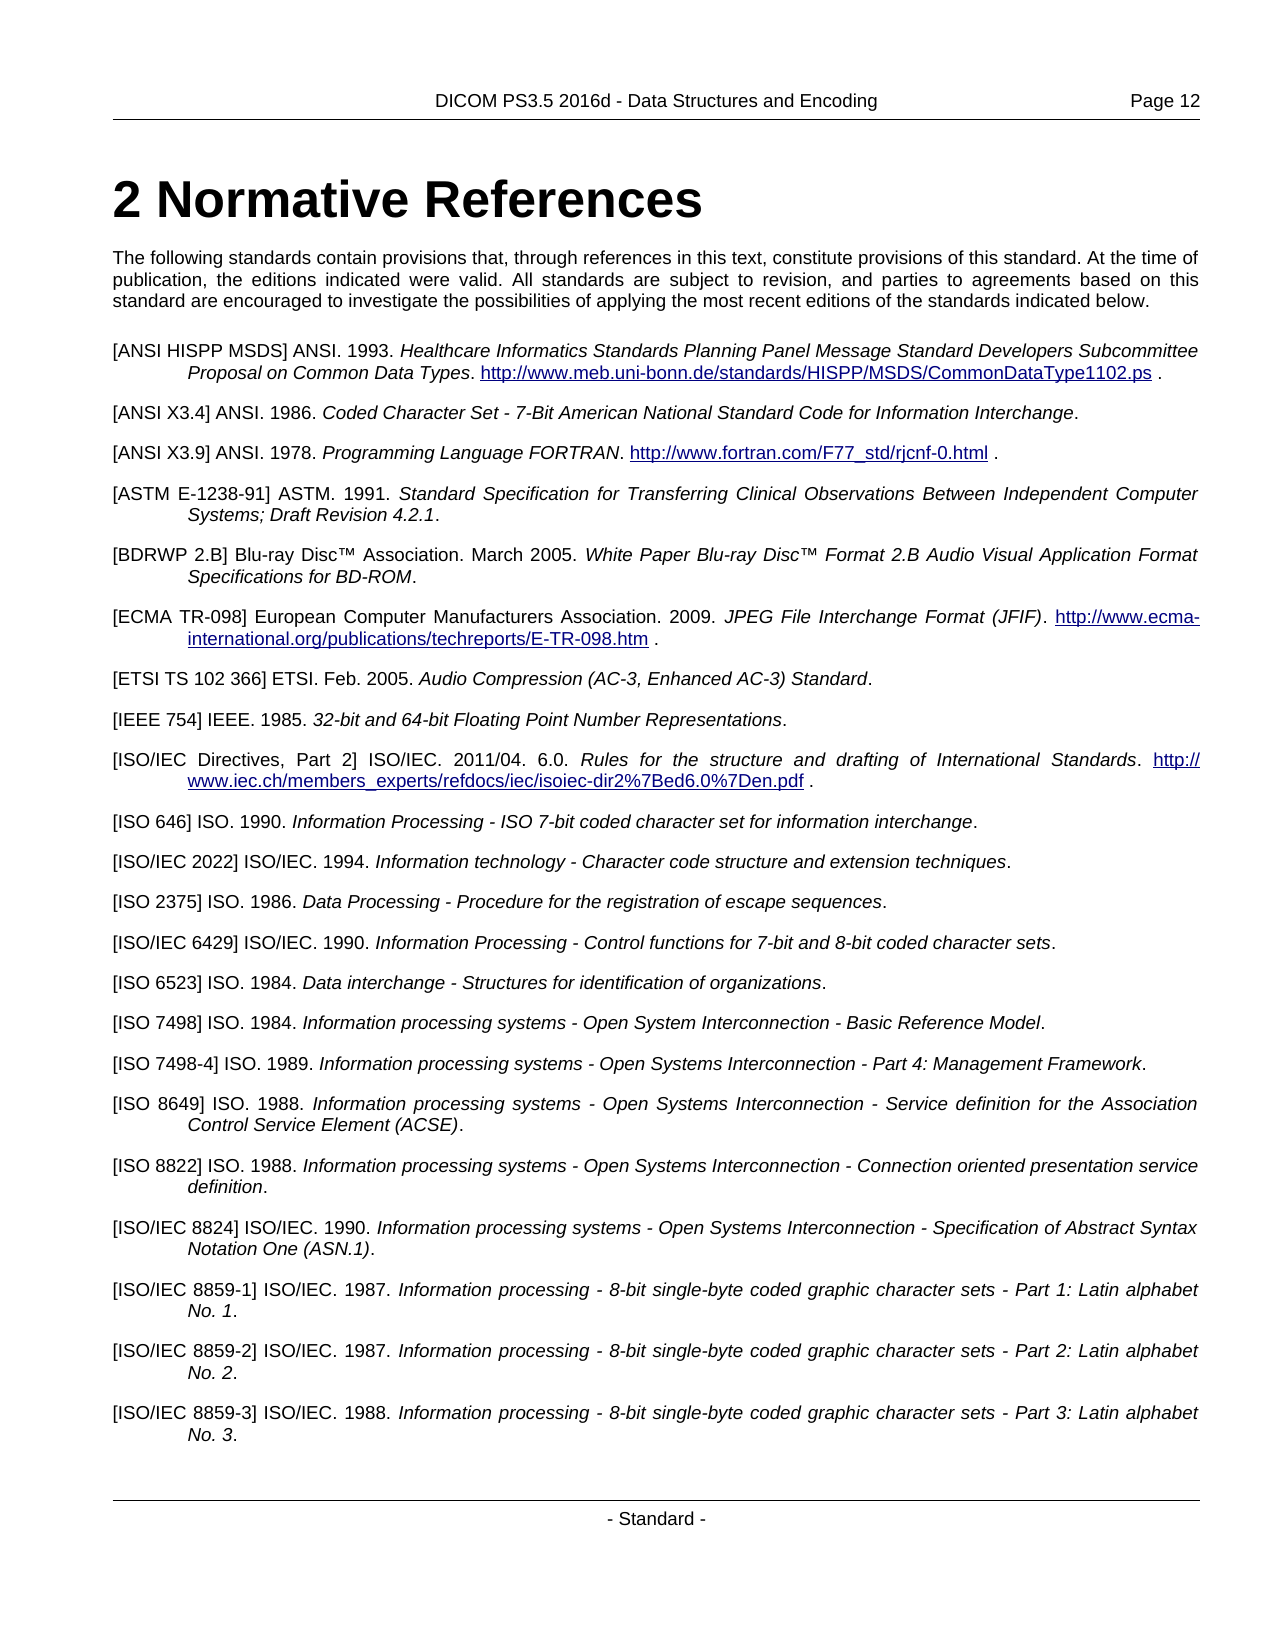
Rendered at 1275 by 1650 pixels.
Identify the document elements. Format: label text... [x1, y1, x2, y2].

text [ETSI TS 102 366] ETSI. Feb. 2005. Audio Compression (AC-3, Enhanced AC-3) Standard. [112, 668, 1200, 689]
text [ISO 646] ISO. 1990. Information Processing - ISO 7-bit coded character set for information interchange. [112, 811, 1200, 832]
text [ASTM E-1238-91] ASTM. 1991. Standard Specification for Transferring Clinical Observations Between Independent Computer Systems; Draft Revision 4.2.1. [112, 482, 1200, 526]
text [ISO/IEC 8859-1] ISO/IEC. 1987. Information processing - 8-bit single-byte coded graphic character sets - Part 1: Latin alphabet No. 1. [112, 1278, 1200, 1321]
text [ISO/IEC Directives, Part 2] ISO/IEC. 2011/04. 6.0. Rules for the structure and drafting of International Standards. http://​www.iec.ch/​members_experts/​refdocs/​iec/​isoiec-dir2%7Bed6.0%7Den.pdf . [112, 749, 1200, 792]
text [ISO/IEC 6429] ISO/IEC. 1990. Information Processing - Control functions for 7-bit and 8-bit coded character sets. [112, 931, 1200, 953]
text [ISO 6523] ISO. 1984. Data interchange - Structures for identification of organizations. [112, 972, 1200, 993]
text [ISO/IEC 2022] ISO/IEC. 1994. Information technology - Character code structure and extension techniques. [112, 851, 1200, 872]
text [ISO/IEC 8859-3] ISO/IEC. 1988. Information processing - 8-bit single-byte coded graphic character sets - Part 3: Latin alphabet No. 3. [112, 1402, 1200, 1445]
text [ISO/IEC 8824] ISO/IEC. 1990. Information processing systems - Open Systems Interconnection - Specification of Abstract Syntax Notation One (ASN.1). [112, 1216, 1200, 1259]
text [ANSI X3.9] ANSI. 1978. Programming Language FORTRAN. http://​www.fortran.com/​F77_std/​rjcnf-0.html . [112, 442, 1200, 464]
text [BDRWP 2.B] Blu-ray Disc™ Association. March 2005. White Paper Blu-ray Disc™ Format 2.B Audio Visual Application Format Specifications for BD-ROM. [112, 544, 1200, 587]
text 2 Normative References [112, 169, 1200, 228]
text [ISO/IEC 8859-2] ISO/IEC. 1987. Information processing - 8-bit single-byte coded graphic character sets - Part 2: Latin alphabet No. 2. [112, 1340, 1200, 1383]
text [ISO 8649] ISO. 1988. Information processing systems - Open Systems Interconnection - Service definition for the Association Control Service Element (ACSE). [112, 1093, 1200, 1136]
text [IEEE 754] IEEE. 1985. 32-bit and 64-bit Floating Point Number Representations. [112, 708, 1200, 730]
text [ISO 8822] ISO. 1988. Information processing systems - Open Systems Interconnection - Connection oriented presentation service definition. [112, 1154, 1200, 1198]
text The following standards contain provisions that, through references in this text, constitute provisions of this standard. At the time of publication, the editions indicated were valid. All standards are subject to revision, and parties to agreements based on this standard are encouraged to investigate the possibilities of applying the most recent editions of the standards indicated below. [112, 247, 1200, 312]
text [ISO 7498-4] ISO. 1989. Information processing systems - Open Systems Interconnection - Part 4: Management Framework. [112, 1052, 1200, 1074]
text [ISO 2375] ISO. 1986. Data Processing - Procedure for the registration of escape sequences. [112, 891, 1200, 913]
text [ANSI HISPP MSDS] ANSI. 1993. Healthcare Informatics Standards Planning Panel Message Standard Developers Subcommittee Proposal on Common Data Types. http://​www.meb.uni-bonn.de/​standards/​HISPP/​MSDS/​CommonDataType1102.ps . [112, 340, 1200, 383]
text [ECMA TR-098] European Computer Manufacturers Association. 2009. JPEG File Interchange Format (JFIF). http://​www.ecma-international.org/​publications/​techreports/​E-TR-098.htm . [112, 606, 1200, 649]
text [ISO 7498] ISO. 1984. Information processing systems - Open System Interconnection - Basic Reference Model. [112, 1012, 1200, 1034]
text [ANSI X3.4] ANSI. 1986. Coded Character Set - 7-Bit American National Standard Code for Information Interchange. [112, 402, 1200, 423]
